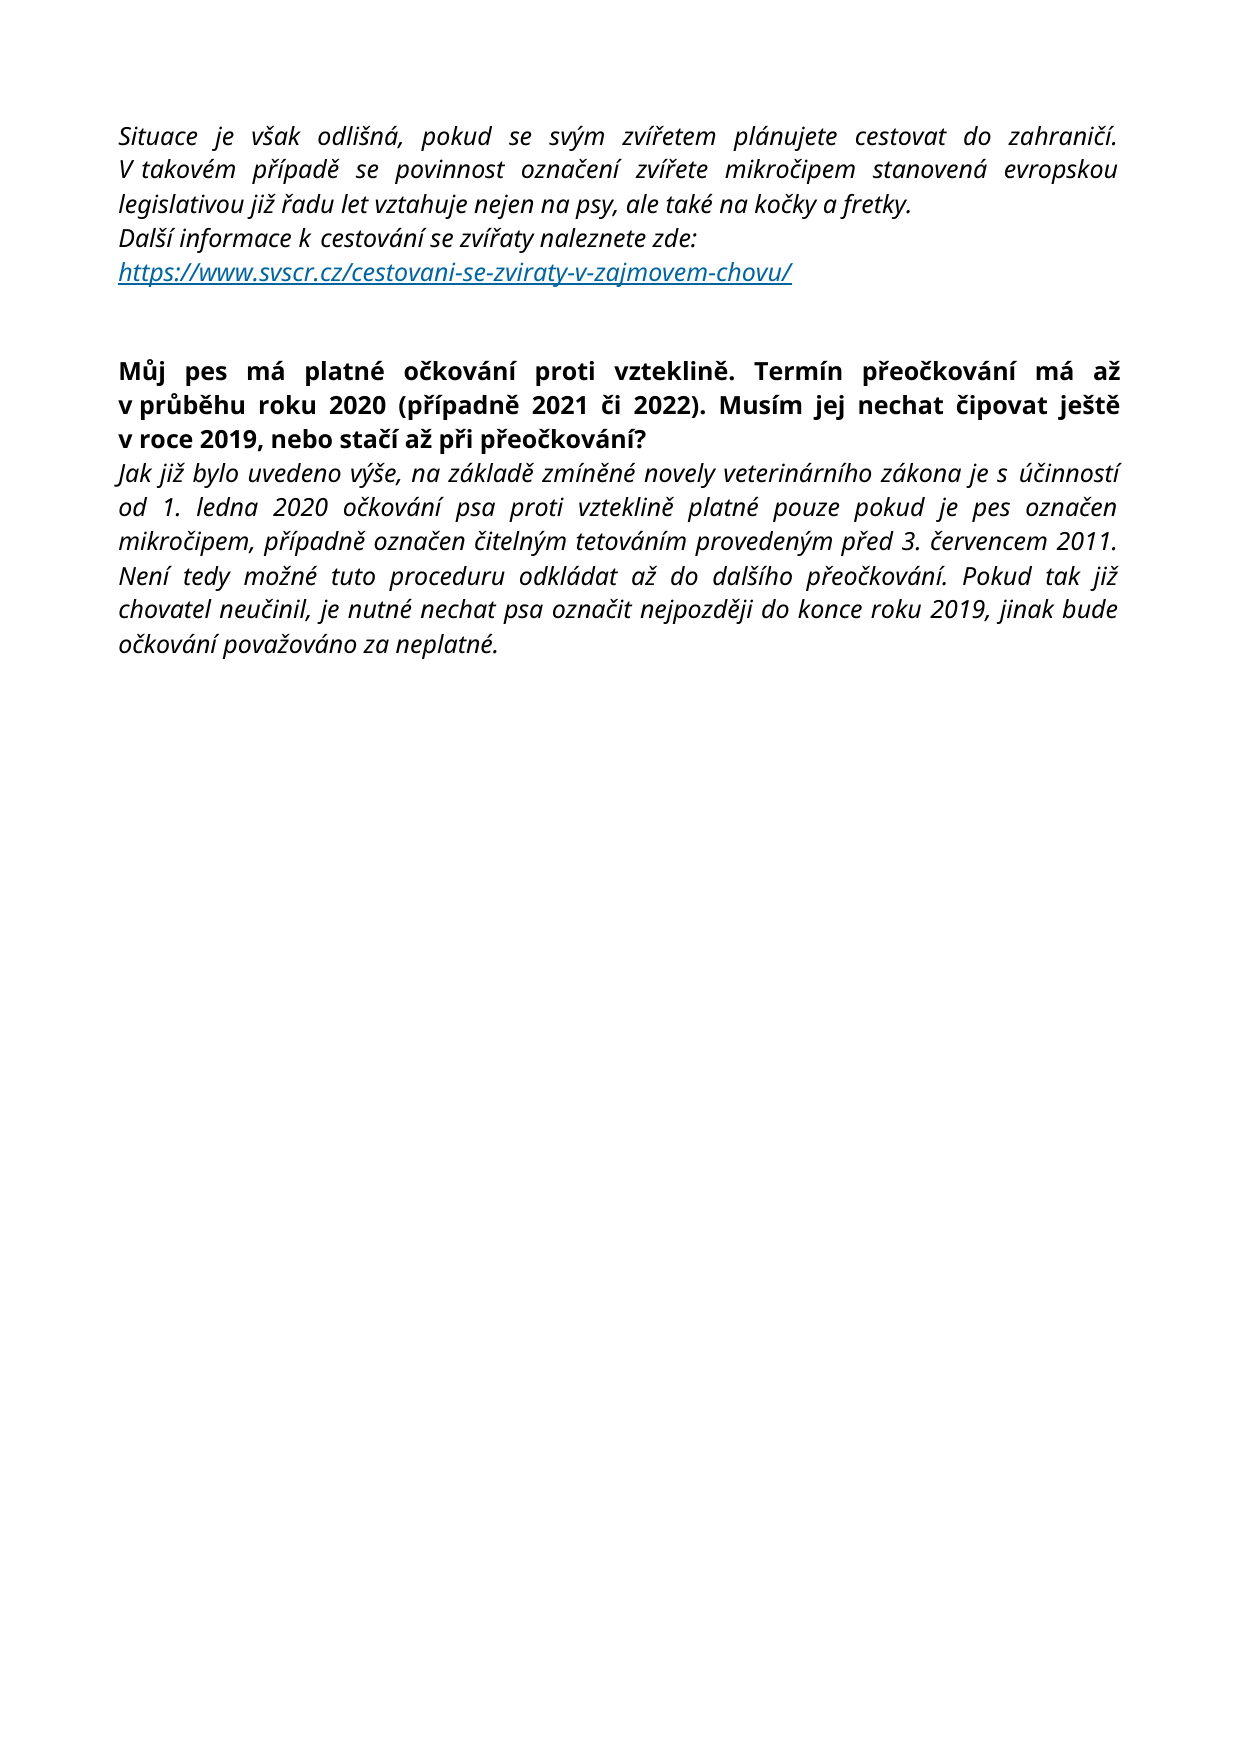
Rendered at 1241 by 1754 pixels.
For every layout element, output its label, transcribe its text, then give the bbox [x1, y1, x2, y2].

text Jak již bylo uvedeno výše, na základě zmíněné novely veterinárního zákona je s účinností od 1. ledna 2020 očkování psa proti vzteklině platné pouze pokud je pes označen mikročipem, případně označen čitelným tetováním provedeným před 3. červencem 2011. Není tedy možné tuto proceduru odkládat až do dalšího přeočkování. Pokud tak již chovatel neučinil, je nutné nechat psa označit nejpozději do konce roku 2019, jinak bude očkování považováno za neplatné. [118, 456, 1122, 660]
text Situace je však odlišná, pokud se svým zvířetem plánujete cestovat do zahraničí. V takovém případě se povinnost označení zvířete mikročipem stanovená evropskou legislativou již řadu let vztahuje nejen na psy, ale také na kočky a fretky. [118, 118, 1122, 220]
text Můj pes má platné očkování proti vzteklině. Termín přeočkování má až v průběhu roku 2020 (případně 2021 či 2022). Musím jej nechat čipovat ještě v roce 2019, nebo stačí až při přeočkování? [118, 354, 1122, 456]
text Další informace k cestování se zvířaty naleznete zde: https://www.svscr.cz/cestovani-se-zviraty-v-zajmovem-chovu/ [118, 220, 1122, 288]
